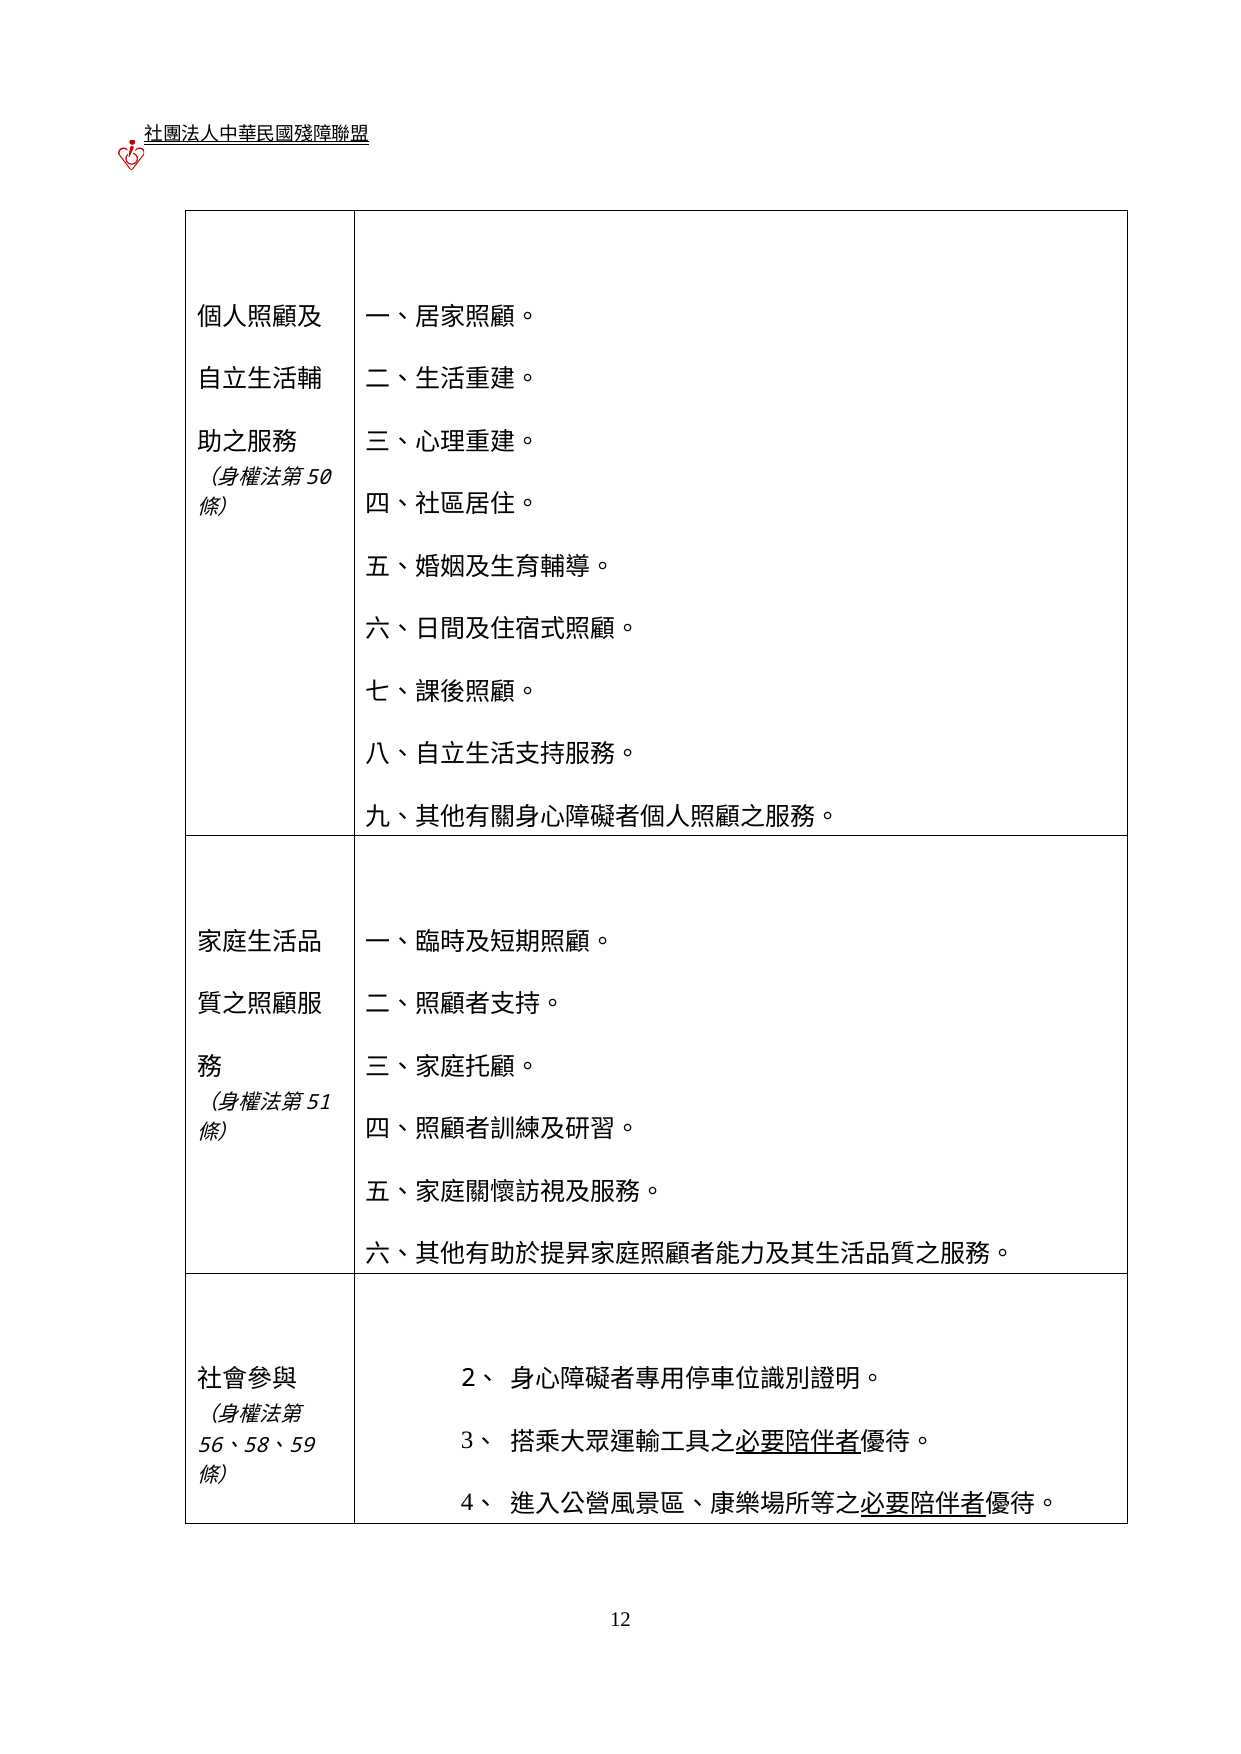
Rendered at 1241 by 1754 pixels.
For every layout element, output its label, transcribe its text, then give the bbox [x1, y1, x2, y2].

table_cell 社會參與 （身權法第56、58、59條） [186, 1274, 354, 1523]
table_cell 身心障礙者專用停車位識別證明。 搭乘大眾運輸工具之必要陪伴者優待。 進入公營風景區、康樂場所等之必要陪伴者優待。 [355, 1274, 1127, 1523]
table_cell 一、臨時及短期照顧。 二、照顧者支持。 三、家庭托顧。 四、照顧者訓練及研習。 五、家庭關懷訪視及服務。 六、其他有助於提昇家庭照顧者能力及其生活品質之服務。 [355, 836, 1127, 1273]
table_cell 家庭生活品質之照顧服務 （身權法第51條） [186, 836, 354, 1273]
table_cell 一、居家照顧。 二、生活重建。 三、心理重建。 四、社區居住。 五、婚姻及生育輔導。 六、日間及住宿式照顧。 七、課後照顧。 八、自立生活支持服務。 九、其他有關身心障礙者個人照顧之服務。 [355, 211, 1127, 835]
table_cell 個人照顧及自立生活輔助之服務 （身權法第50條） [186, 211, 354, 835]
